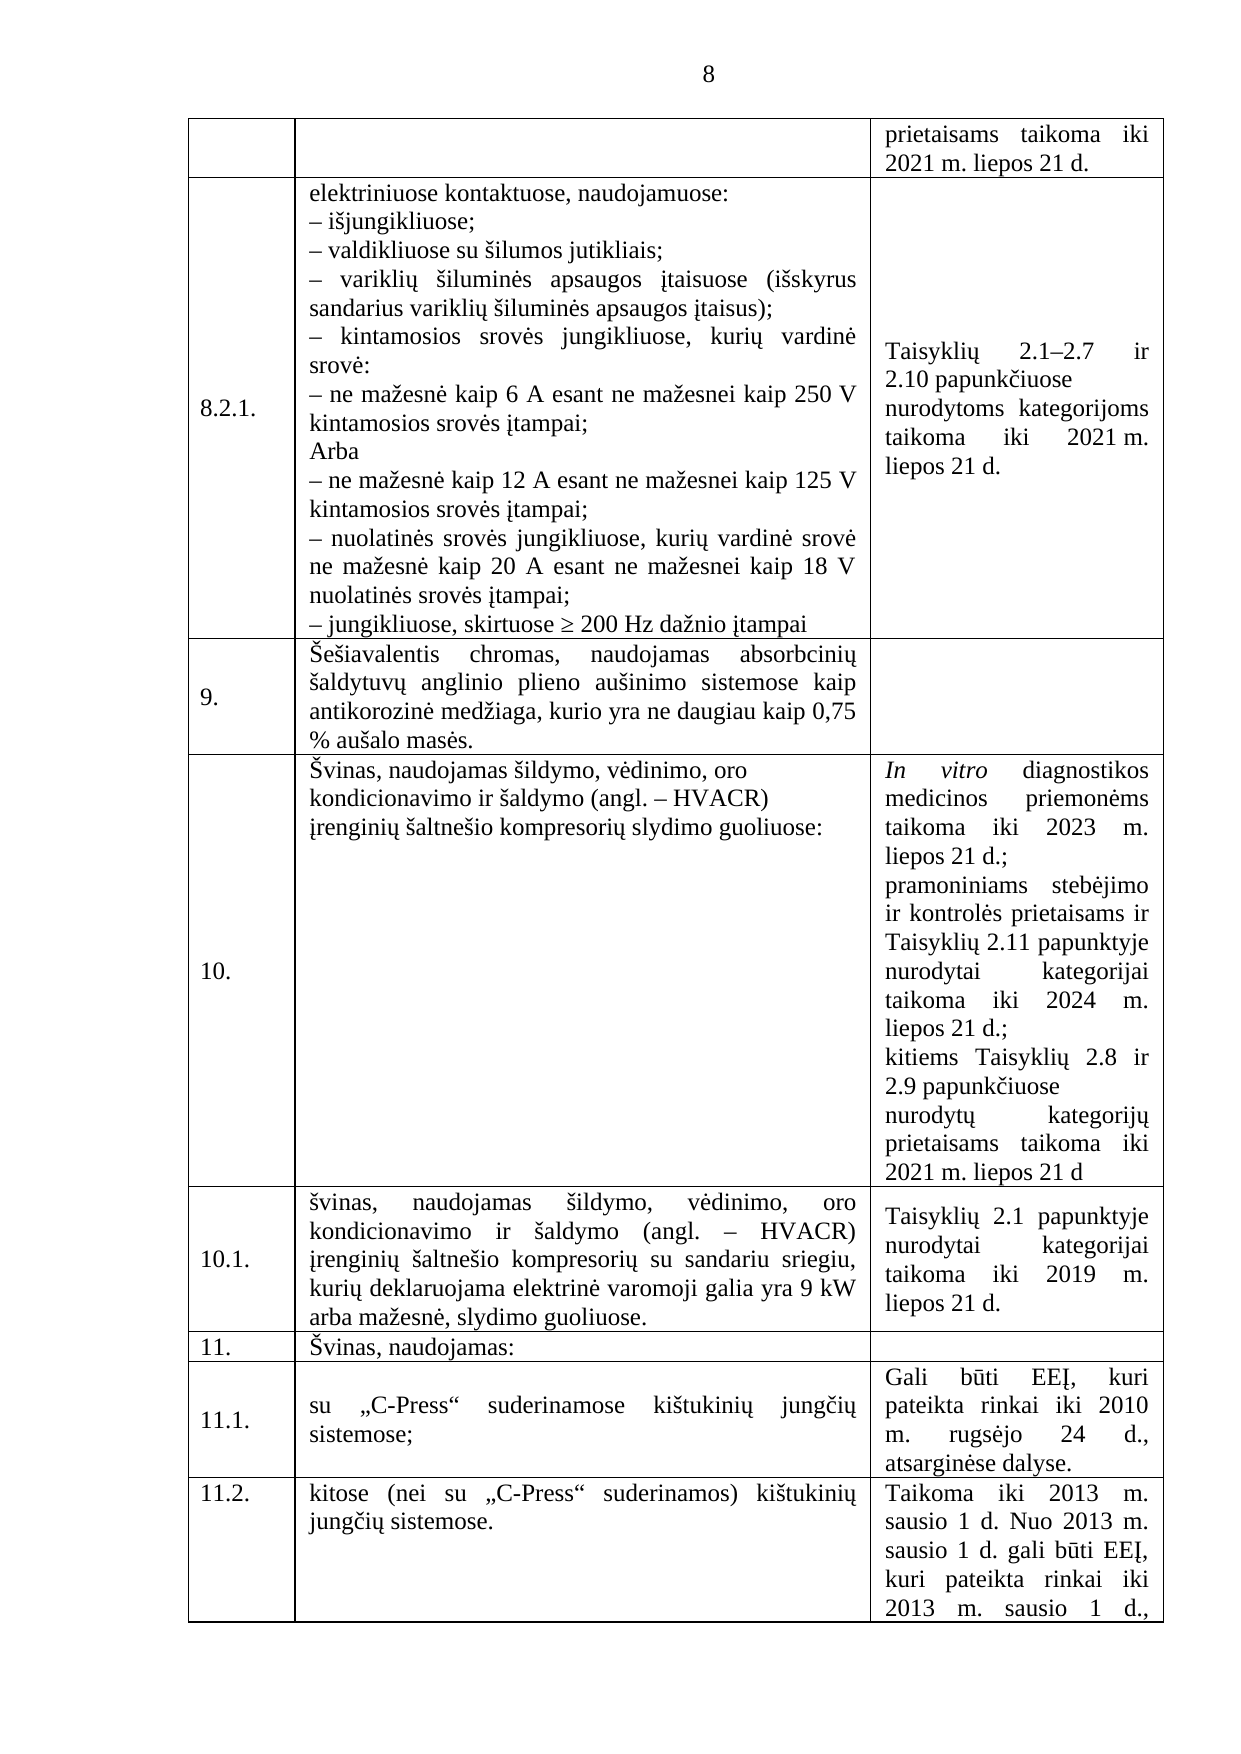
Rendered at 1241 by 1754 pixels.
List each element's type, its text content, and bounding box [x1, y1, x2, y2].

table_cell Šešiavalentis chromas, naudojamas absorbcinių šaldytuvų anglinio plieno aušinimo sistemose kaip antikorozinė medžiaga, kurio yra ne daugiau kaip 0,75 % aušalo masės. [296, 639, 870, 754]
table_cell 11. [189, 1332, 294, 1361]
table_cell elektriniuose kontaktuose, naudojamuose: – išjungikliuose; – valdikliuose su šilumos jutikliais; – variklių šiluminės apsaugos įtaisuose (išskyrus sandarius variklių šiluminės apsaugos įtaisus); – kintamosios srovės jungikliuose, kurių vardinė srovė: – ne mažesnė kaip 6 A esant ne mažesnei kaip 250 V kintamosios srovės įtampai; Arba – ne mažesnė kaip 12 A esant ne mažesnei kaip 125 V kintamosios srovės įtampai; – nuolatinės srovės jungikliuose, kurių vardinė srovė ne mažesnė kaip 20 A esant ne mažesnei kaip 18 V nuolatinės srovės įtampai; – jungikliuose, skirtuose ≥ 200 Hz dažnio įtampai [296, 178, 870, 638]
table_cell Gali būti EEĮ, kuri pateikta rinkai iki 2010 m. rugsėjo 24 d., atsarginėse dalyse. [871, 1362, 1163, 1477]
table_cell Taikoma iki 2013 m. sausio 1 d. Nuo 2013 m. sausio 1 d. gali būti EEĮ, kuri pateikta rinkai iki 2013 m. sausio 1 d., [871, 1478, 1163, 1621]
table_cell Taisyklių 2.1 papunktyje nurodytai kategorijai taikoma iki 2019 m. liepos 21 d. [871, 1187, 1163, 1331]
table_cell [189, 119, 294, 177]
table_cell 11.2. [189, 1478, 294, 1621]
table_cell kitose (nei su „C-Press“ suderinamos) kištukinių jungčių sistemose. [296, 1478, 870, 1621]
table_cell 10.1. [189, 1187, 294, 1331]
table_cell [871, 1332, 1163, 1361]
table_cell 11.1. [189, 1362, 294, 1477]
table_cell [296, 119, 870, 177]
table_cell Švinas, naudojamas: [296, 1332, 870, 1361]
table_cell [871, 639, 1163, 754]
table_cell Švinas, naudojamas šildymo, vėdinimo, oro kondicionavimo ir šaldymo (angl. – HVACR) įrenginių šaltnešio kompresorių slydimo guoliuose: [296, 755, 870, 1186]
table_cell su „C-Press“ suderinamose kištukinių jungčių sistemose; [296, 1362, 870, 1477]
table_cell 9. [189, 639, 294, 754]
table_cell prietaisams taikoma iki 2021 m. liepos 21 d. [871, 119, 1163, 177]
table_cell 8.2.1. [189, 178, 294, 638]
table_cell 10. [189, 755, 294, 1186]
table_cell švinas, naudojamas šildymo, vėdinimo, oro kondicionavimo ir šaldymo (angl. – HVACR) įrenginių šaltnešio kompresorių su sandariu sriegiu, kurių deklaruojama elektrinė varomoji galia yra 9 kW arba mažesnė, slydimo guoliuose. [296, 1187, 870, 1331]
table_cell Taisyklių 2.1–2.7 ir 2.10 papunkčiuose nurodytoms kategorijoms taikoma iki 2021 m. liepos 21 d. [871, 178, 1163, 638]
table_cell In vitro diagnostikos medicinos priemonėms taikoma iki 2023 m. liepos 21 d.; pramoniniams stebėjimo ir kontrolės prietaisams ir Taisyklių 2.11 papunktyje nurodytai kategorijai taikoma iki 2024 m. liepos 21 d.; kitiems Taisyklių 2.8 ir 2.9 papunkčiuose nurodytų kategorijų prietaisams taikoma iki 2021 m. liepos 21 d [871, 755, 1163, 1186]
